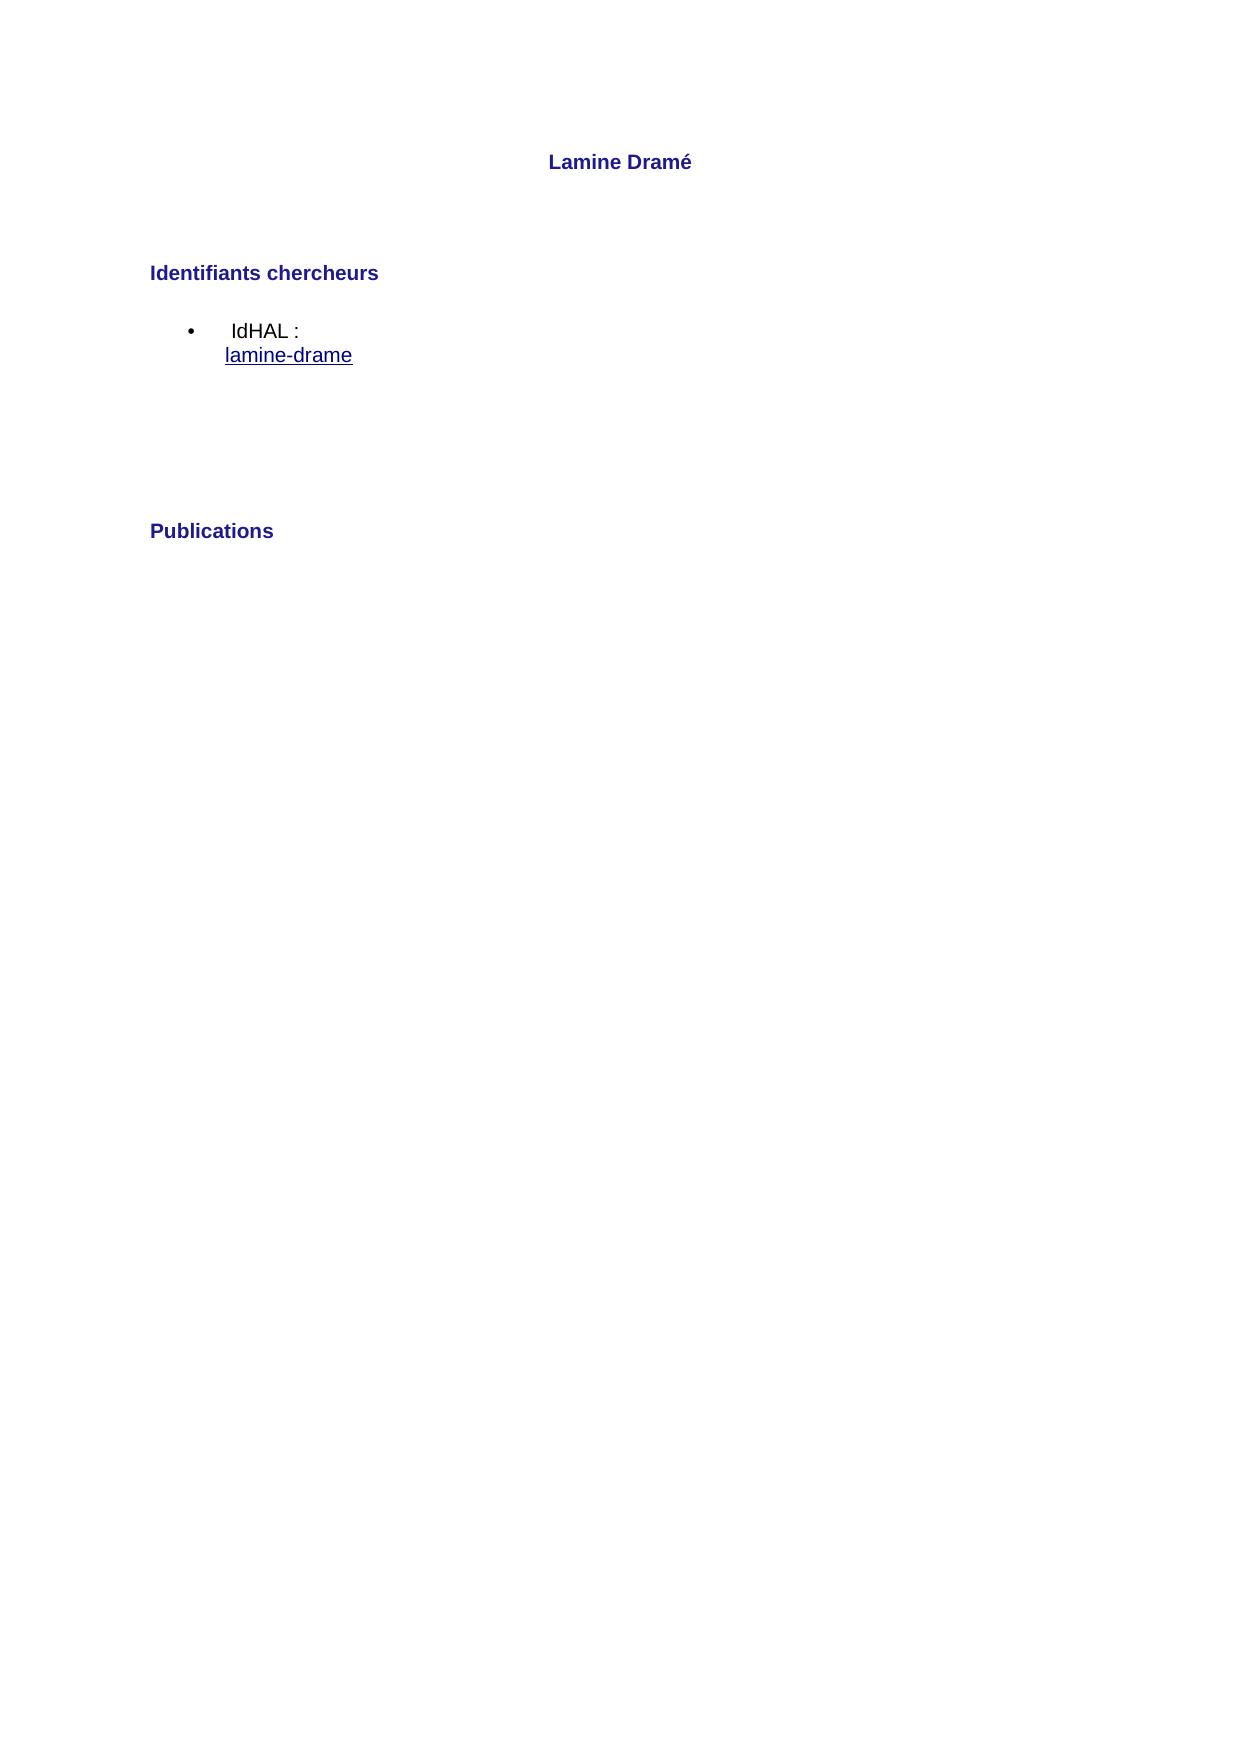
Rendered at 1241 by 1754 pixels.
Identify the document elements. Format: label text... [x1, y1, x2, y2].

subtitle Publications [150, 519, 1090, 543]
subtitle Lamine Dramé [150, 150, 1090, 174]
list lamine-drame [187, 343, 1090, 367]
subtitle Identifiants chercheurs [150, 260, 1090, 284]
list IdHAL : [187, 319, 1090, 343]
